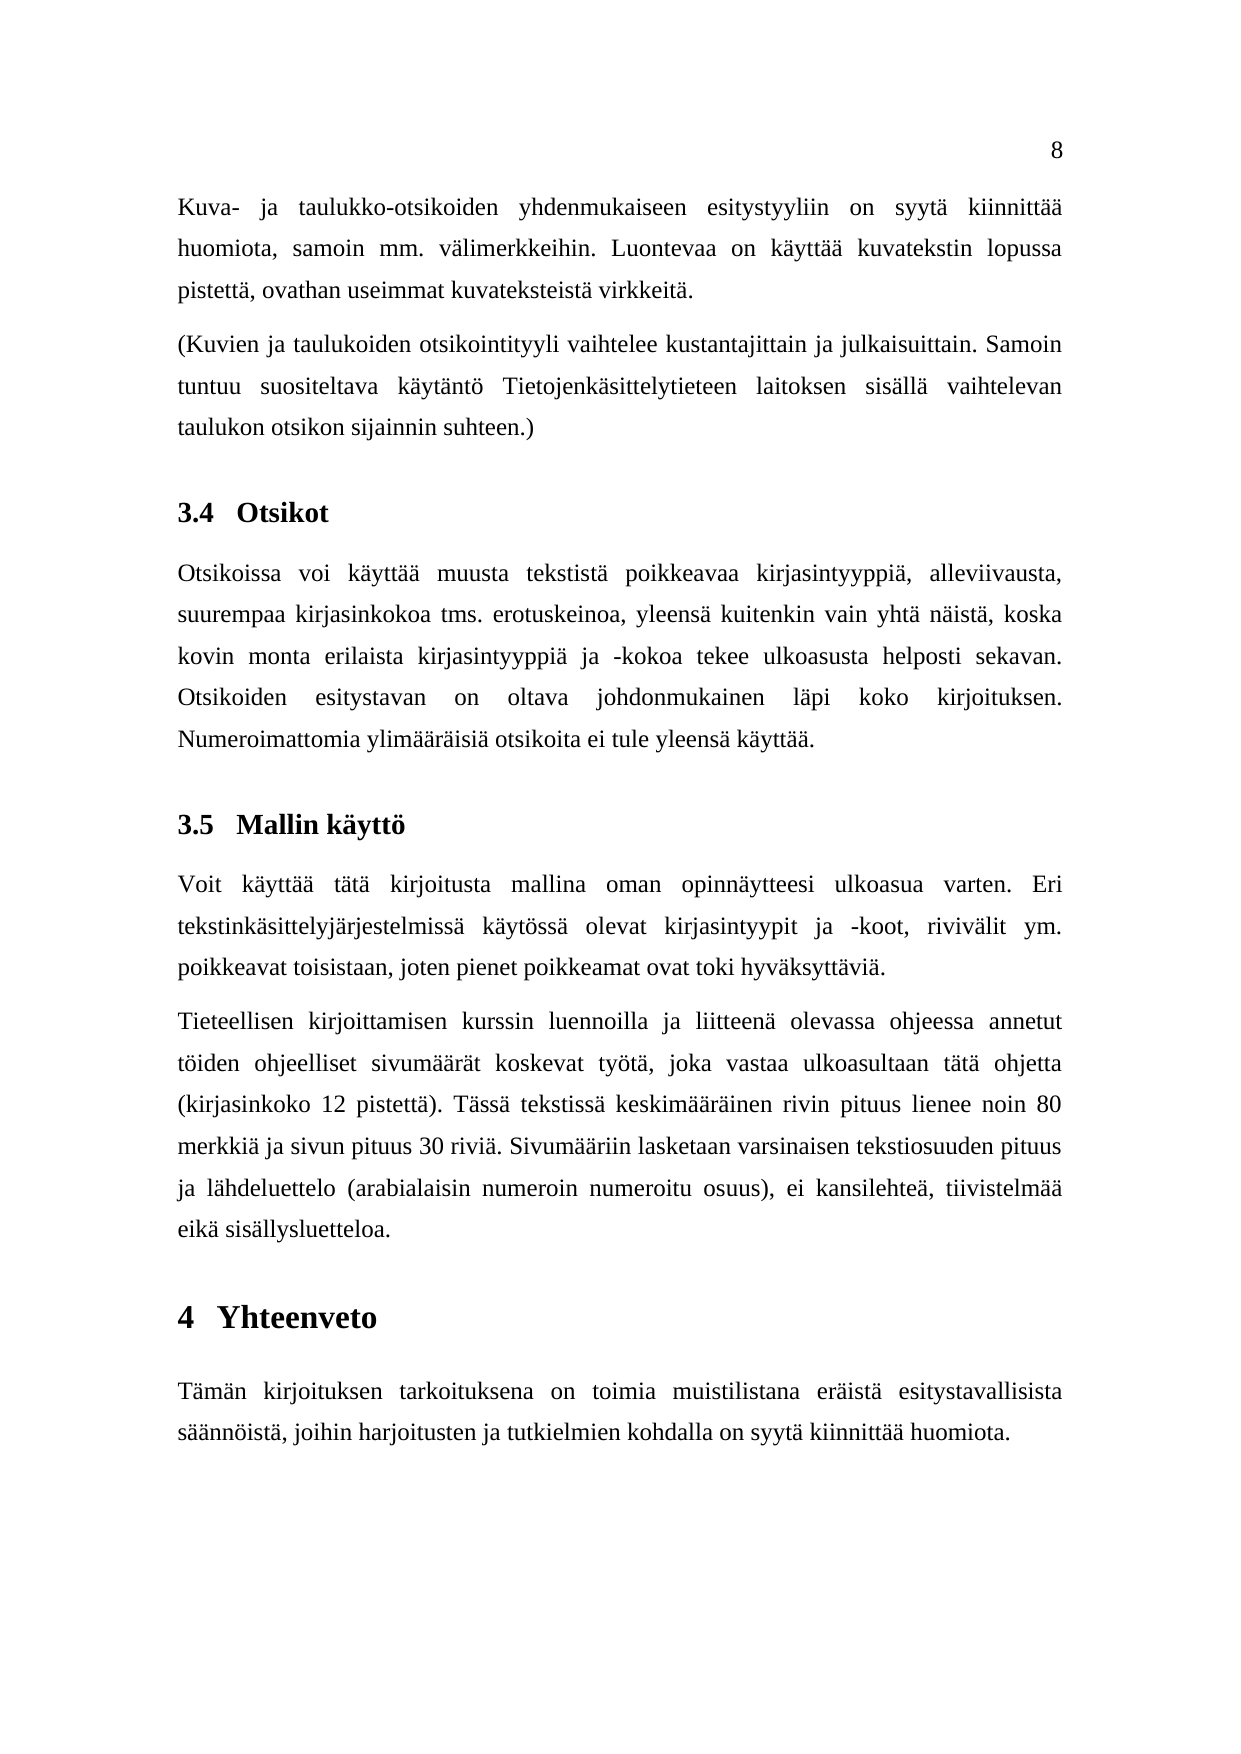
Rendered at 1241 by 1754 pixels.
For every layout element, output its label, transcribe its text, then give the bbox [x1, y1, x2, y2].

text Tieteellisen kirjoittamisen kurssin luennoilla ja liitteenä olevassa ohjeessa annetut töiden ohjeelliset sivumäärät koskevat työtä, joka vastaa ulkoasultaan tätä ohjetta (kirjasinkoko 12 pistettä). Tässä tekstissä keskimääräinen rivin pituus lienee noin 80 merkkiä ja sivun pituus 30 riviä. Sivumääriin lasketaan varsinaisen tekstiosuuden pituus ja lähdeluettelo (arabialaisin numeroin numeroitu osuus), ei kansilehteä, tiivistelmää eikä sisällysluetteloa. [177, 1007, 1063, 1243]
subtitle Otsikot [177, 497, 1063, 529]
text Otsikoissa voi käyttää muusta tekstistä poikkeavaa kirjasintyyppiä, alleviivausta, suurempaa kirjasinkokoa tms. erotuskeinoa, yleensä kuitenkin vain yhtä näistä, koska kovin monta erilaista kirjasintyyppiä ja -kokoa tekee ulkoasusta helposti sekavan. Otsikoiden esitystavan on oltava johdonmukainen läpi koko kirjoituksen. Numeroimattomia ylimääräisiä otsikoita ei tule yleensä käyttää. [177, 559, 1063, 753]
text Kuva- ja taulukko-otsikoiden yhdenmukaiseen esitystyyliin on syytä kiinnittää huomiota, samoin mm. välimerkkeihin. Luontevaa on käyttää kuvatekstin lopussa pistettä, ovathan useimmat kuvateksteistä virkkeitä. [177, 193, 1063, 304]
text Voit käyttää tätä kirjoitusta mallina oman opinnäytteesi ulkoasua varten. Eri tekstinkäsittelyjärjestelmissä käytössä olevat kirjasintyypit ja -koot, rivivälit ym. poikkeavat toisistaan, joten pienet poikkeamat ovat toki hyväksyttäviä. [177, 870, 1063, 981]
subtitle Mallin käyttö [177, 808, 1063, 841]
subtitle Yhteenveto [177, 1299, 1063, 1336]
text (Kuvien ja taulukoiden otsikointityyli vaihtelee kustantajittain ja julkaisuittain. Samoin tuntuu suositeltava käytäntö Tietojenkäsittelytieteen laitoksen sisällä vaihtelevan taulukon otsikon sijainnin suhteen.) [177, 330, 1063, 441]
text Tämän kirjoituksen tarkoituksena on toimia muistilistana eräistä esitystavallisista säännöistä, joihin harjoitusten ja tutkielmien kohdalla on syytä kiinnittää huomiota. [177, 1377, 1063, 1446]
